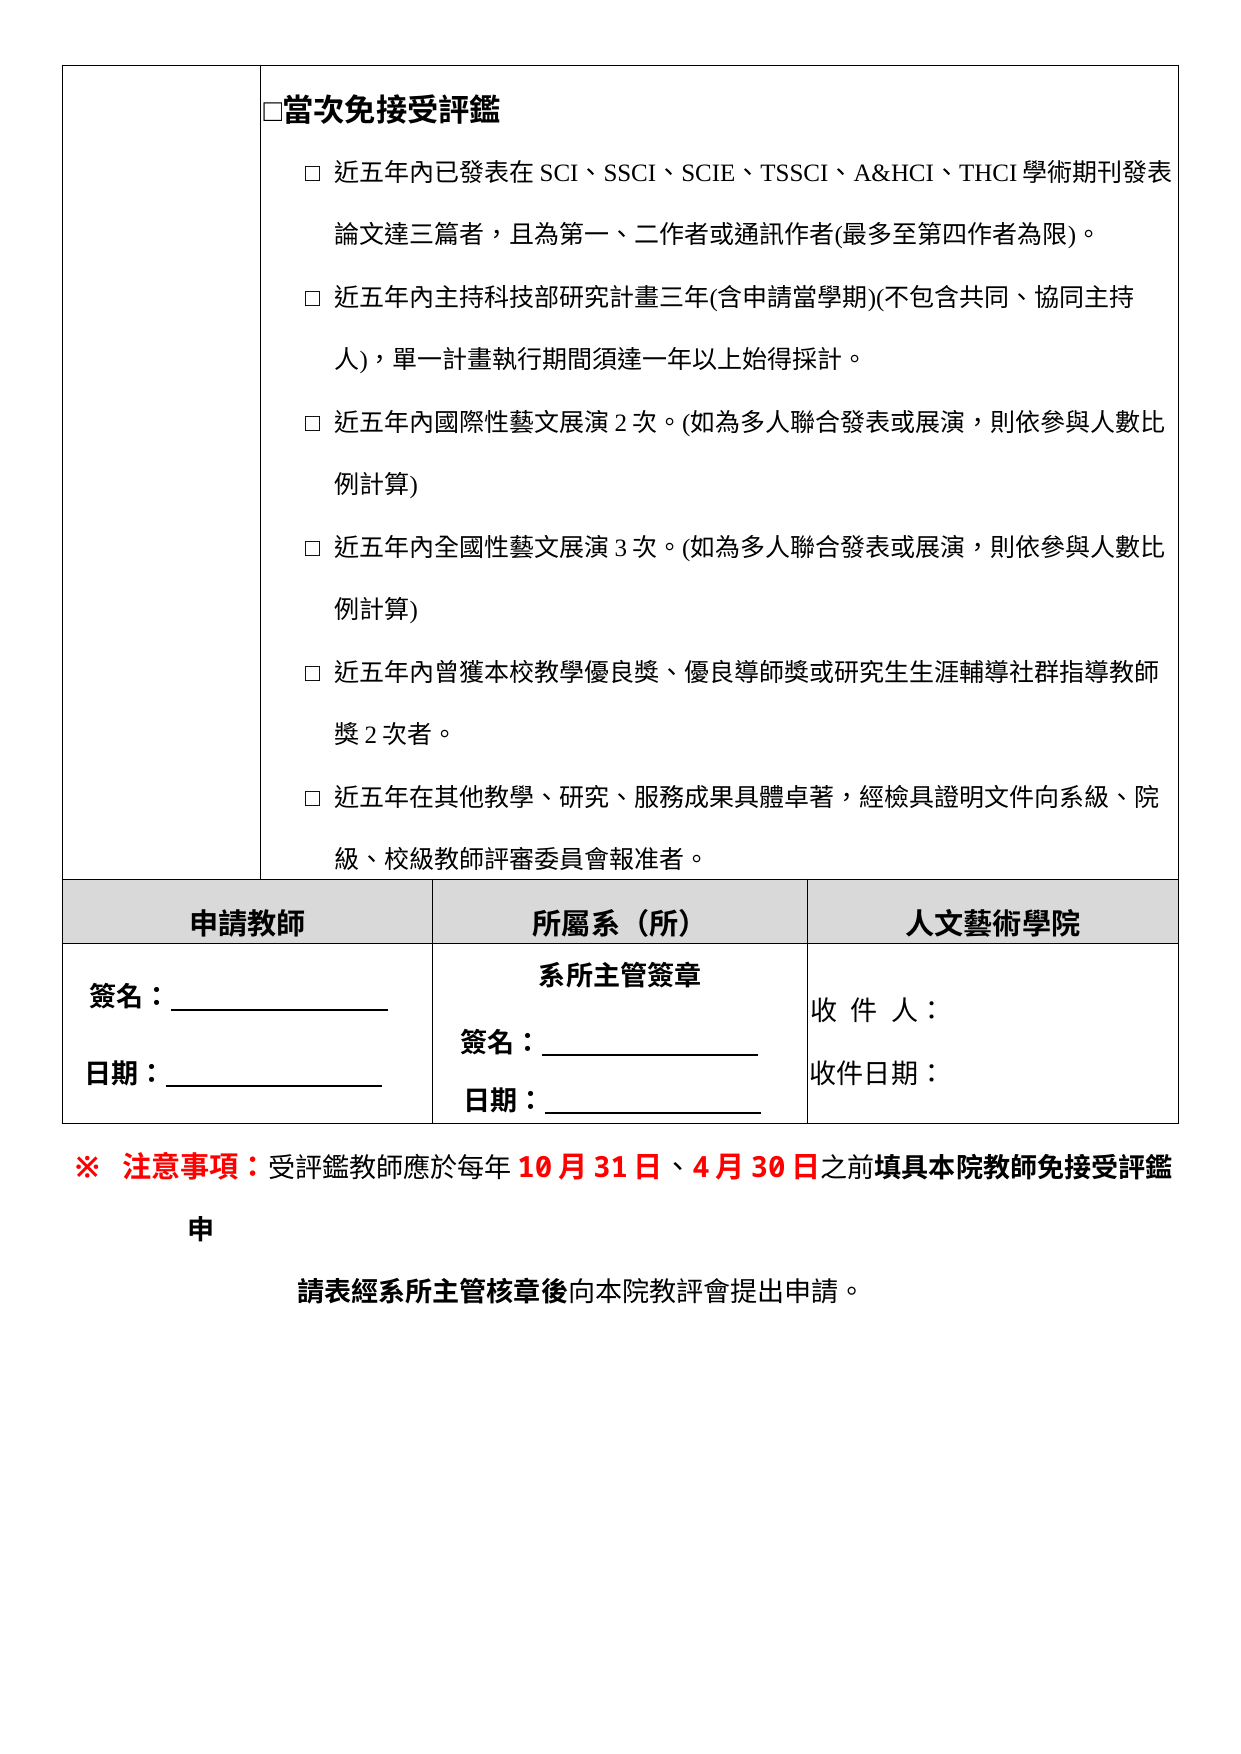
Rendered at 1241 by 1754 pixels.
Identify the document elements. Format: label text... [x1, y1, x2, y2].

table_cell 人文藝術學院 [808, 880, 1178, 943]
table_cell □當次免接受評鑑 近五年內已發表在SCI、SSCI、SCIE、TSSCI、A&HCI、THCI學術期刊發表論文達三篇者，且為第一、二作者或通訊作者(最多至第四作者為限)。 近五年內主持科技部研究計畫三年(含申請當學期)(不包含共同、協同主持人)，單一計畫執行期間須達一年以上始得採計。 近五年內國際性藝文展演2次。(如為多人聯合發表或展演，則依參與人數比例計算) 近五年內全國性藝文展演3次。(如為多人聯合發表或展演，則依參與人數比例計算) 近五年內曾獲本校教學優良獎、優良導師獎或研究生生涯輔導社群指導教師獎2次者。 近五年在其他教學、研究、服務成果具體卓著，經檢具證明文件向系級、院級、校級教師評審委員會報准者。 [261, 66, 1178, 878]
text ※ 注意事項：受評鑑教師應於每年10月31日、4月30日之前填具本院教師免接受評鑑申 [69, 1124, 1177, 1249]
table_cell 所屬系（所） [433, 880, 807, 943]
table_cell [63, 66, 260, 878]
table_cell 簽名： 日期： [63, 944, 432, 1123]
table_cell 收 件 人： 收件日期： [808, 944, 1178, 1123]
table_cell 系所主管簽章 簽名： 日期： [433, 944, 807, 1123]
text 請表經系所主管核章後向本院教評會提出申請。 [69, 1249, 1177, 1311]
table_cell 申請教師 [63, 880, 432, 943]
